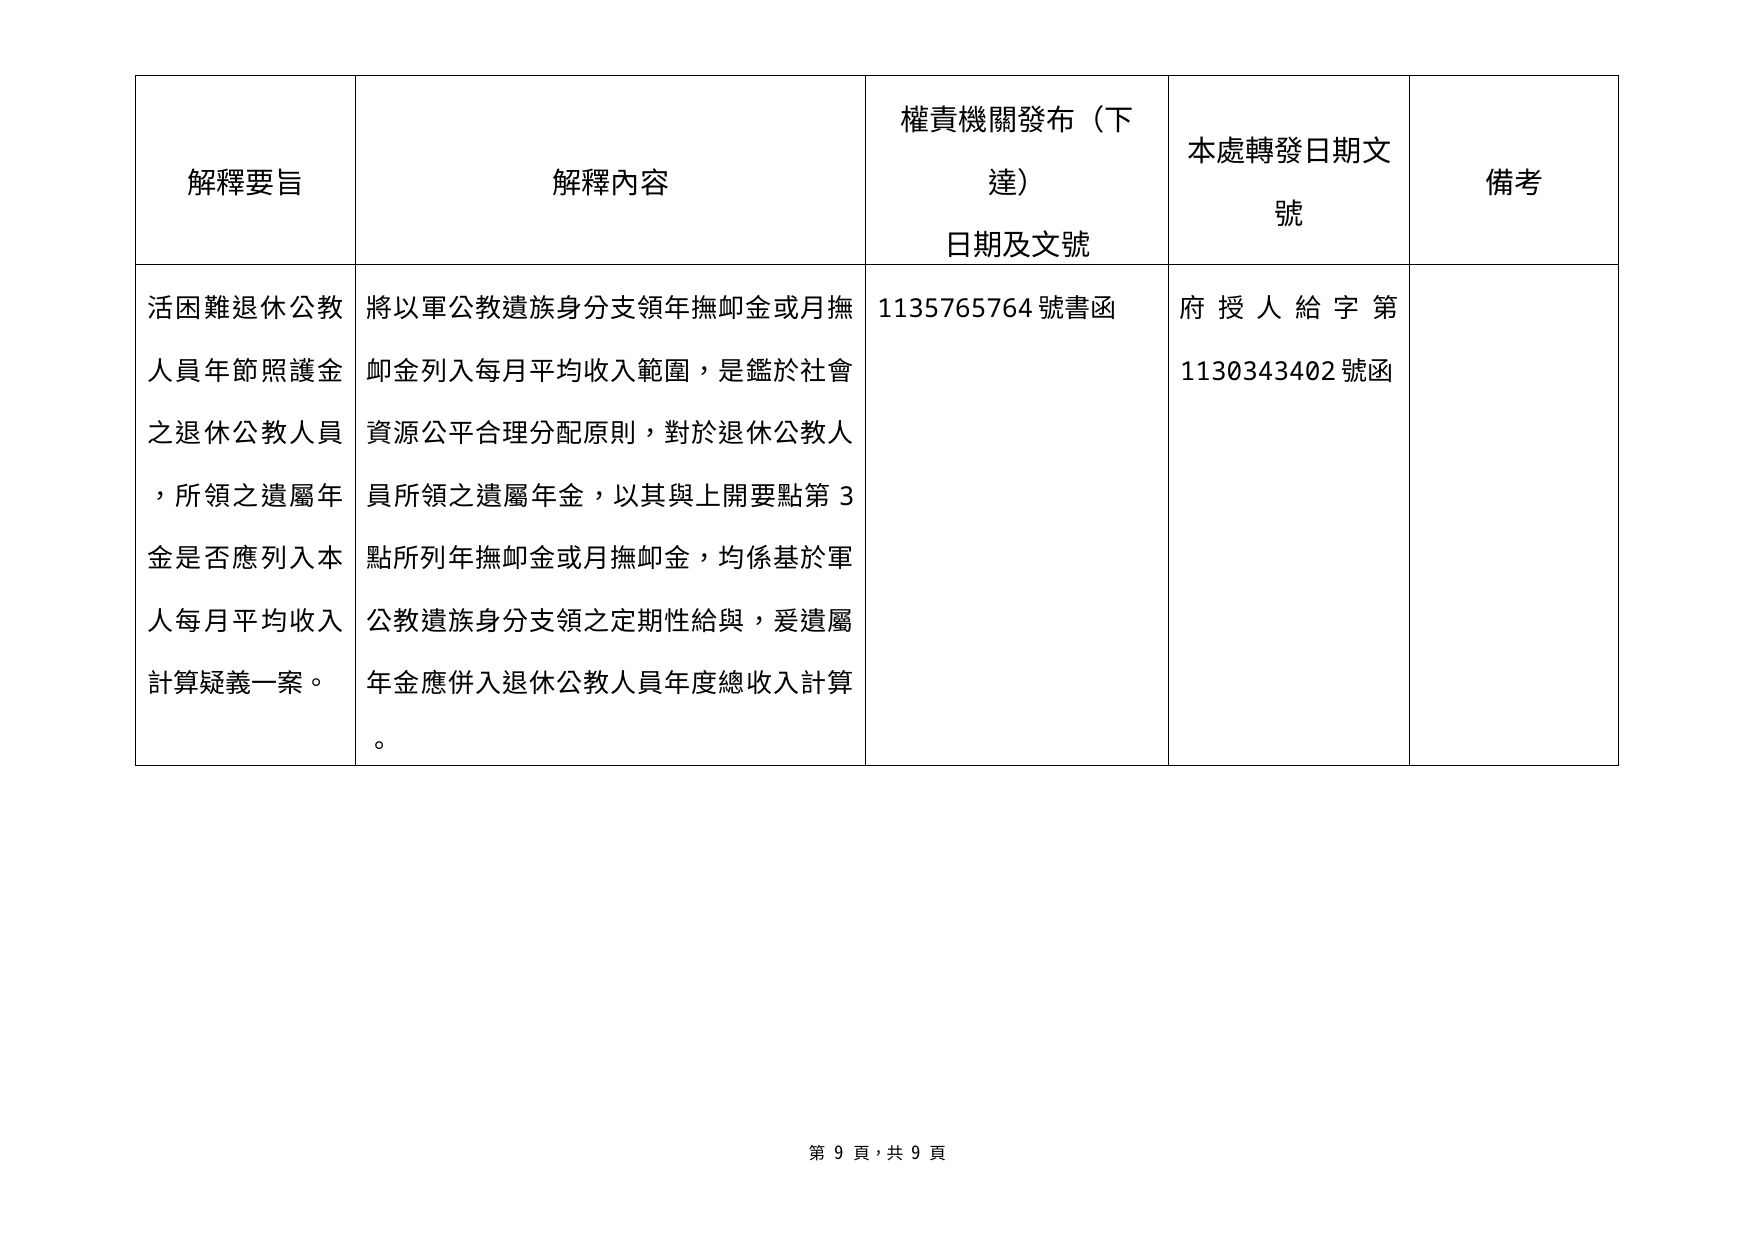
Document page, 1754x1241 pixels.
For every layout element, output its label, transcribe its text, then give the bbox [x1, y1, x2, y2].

table_header 備考 [1410, 76, 1618, 264]
table_header 解釋內容 [356, 76, 865, 264]
table_cell [1410, 265, 1618, 765]
table_header 解釋要旨 [136, 76, 355, 264]
table_cell 活困難退休公教人員年節照護金之退休公教人員，所領之遺屬年金是否應列入本人每月平均收入計算疑義一案。 [136, 265, 355, 765]
table_cell 府授人給字第1130343402號函 [1169, 265, 1409, 765]
table_header 本處轉發日期文號 [1169, 76, 1409, 264]
table_header 權責機關發布（下達） 日期及文號 [866, 76, 1168, 264]
table_cell 1135765764號書函 [866, 265, 1168, 765]
table_cell 將以軍公教遺族身分支領年撫卹金或月撫卹金列入每月平均收入範圍，是鑑於社會資源公平合理分配原則，對於退休公教人員所領之遺屬年金，以其與上開要點第3點所列年撫卹金或月撫卹金，均係基於軍公教遺族身分支領之定期性給與，爰遺屬年金應併入退休公教人員年度總收入計算。 [356, 265, 865, 765]
